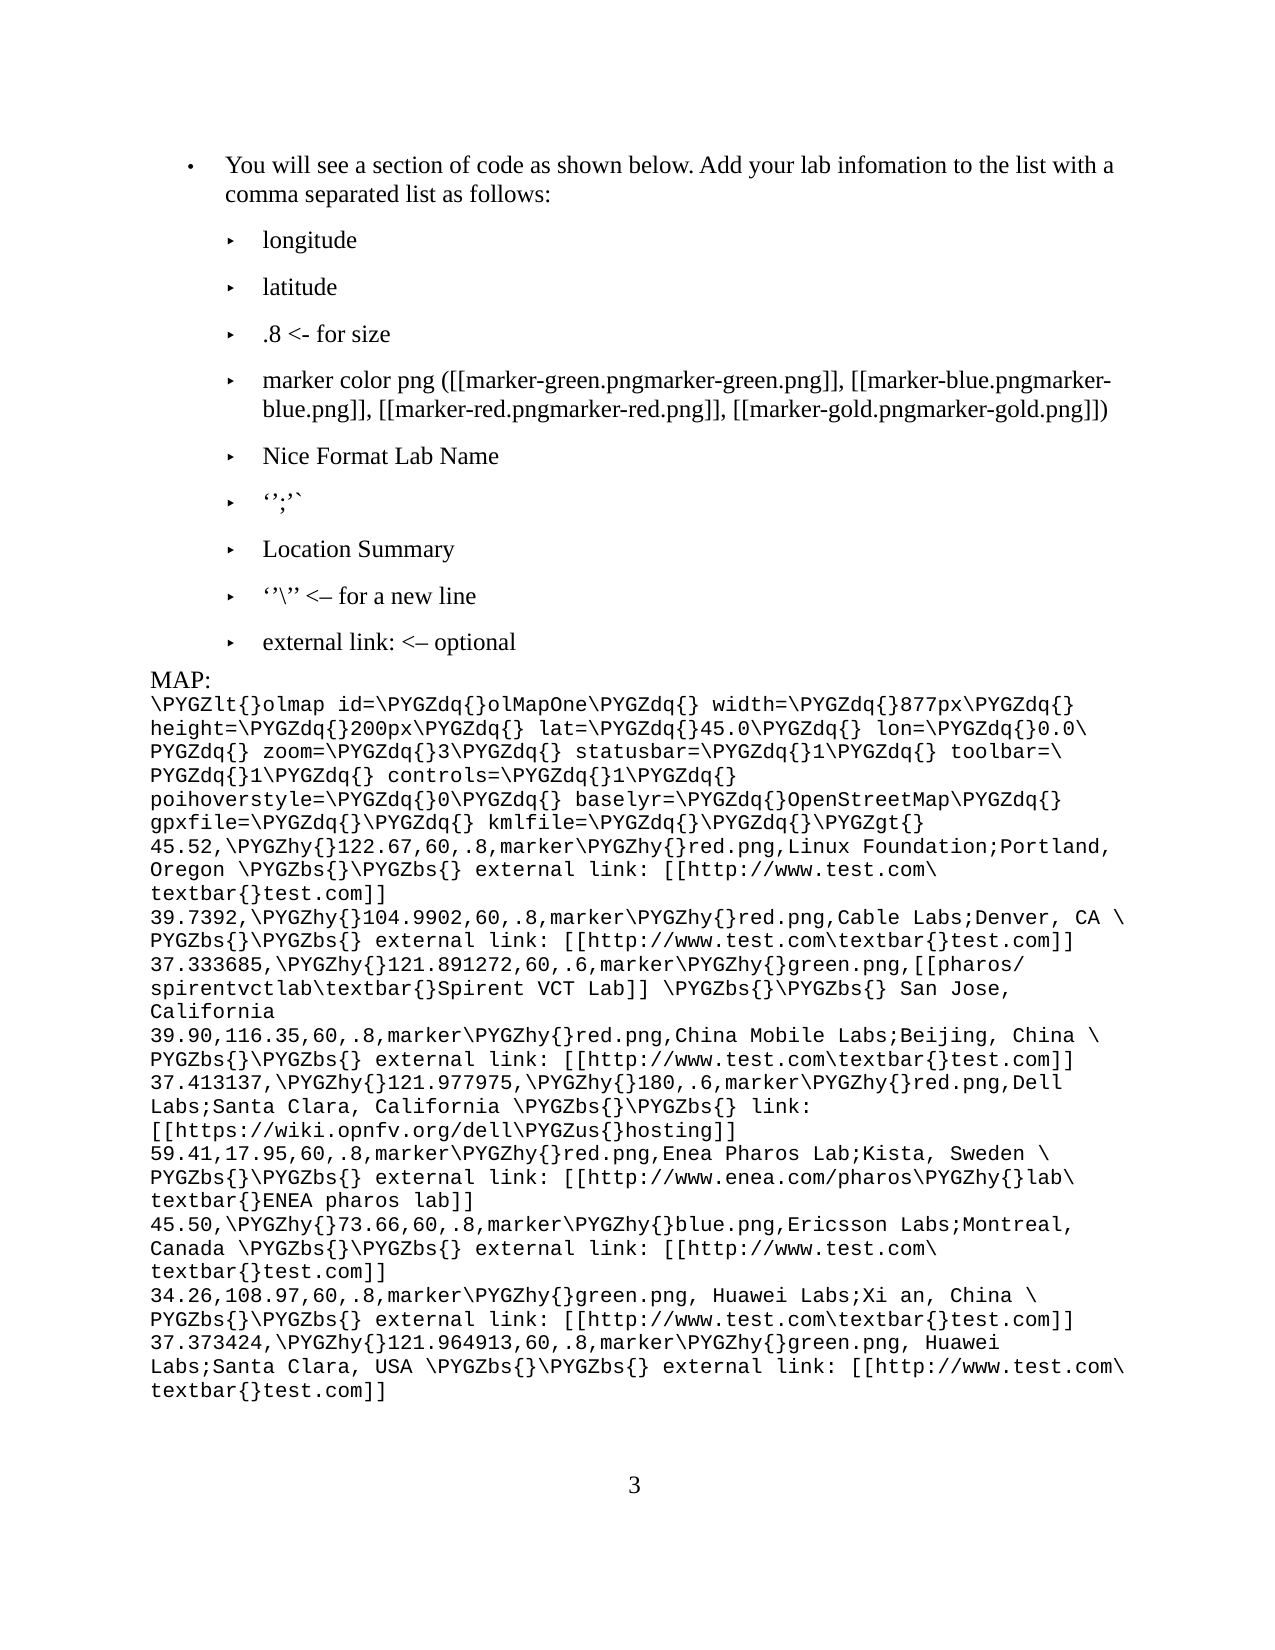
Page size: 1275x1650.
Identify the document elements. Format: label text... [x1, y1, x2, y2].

list .8 <- for size [225, 319, 1125, 347]
text poihoverstyle=\PYGZdq{}0\PYGZdq{} baselyr=\PYGZdq{}OpenStreetMap\PYGZdq{} gpxfile=\PYGZdq{}\PYGZdq{} kmlfile=\PYGZdq{}\PYGZdq{}\PYGZgt{} [150, 788, 1125, 836]
text 34.26,108.97,60,.8,marker\PYGZhy{}green.png, Huawei Labs;Xi an, China \PYGZbs{}\PYGZbs{} external link: [[http://www.test.com\textbar{}test.com]] [150, 1285, 1125, 1332]
text 37.373424,\PYGZhy{}121.964913,60,.8,marker\PYGZhy{}green.png, Huawei Labs;Santa Clara, USA \PYGZbs{}\PYGZbs{} external link: [[http://www.test.com\textbar{}test.com]] [150, 1332, 1125, 1403]
list Location Summary [225, 534, 1125, 563]
text 37.413137,\PYGZhy{}121.977975,\PYGZhy{}180,.6,marker\PYGZhy{}red.png,Dell Labs;Santa Clara, California \PYGZbs{}\PYGZbs{} link: [[https://wiki.opnfv.org/dell\PYGZus{}hosting]] [150, 1072, 1125, 1143]
text 37.333685,\PYGZhy{}121.891272,60,.6,marker\PYGZhy{}green.png,[[pharos/spirentvctlab\textbar{}Spirent VCT Lab]] \PYGZbs{}\PYGZbs{} San Jose, California [150, 954, 1125, 1025]
list longitude [225, 225, 1125, 254]
text MAP: [150, 665, 1125, 694]
list ‘’\’’ <– for a new line [225, 581, 1125, 609]
list You will see a section of code as shown below. Add your lab infomation to the list with a comma separated list as follows: [187, 150, 1125, 207]
list latitude [225, 272, 1125, 301]
text 39.7392,\PYGZhy{}104.9902,60,.8,marker\PYGZhy{}red.png,Cable Labs;Denver, CA \PYGZbs{}\PYGZbs{} external link: [[http://www.test.com\textbar{}test.com]] [150, 907, 1125, 954]
text 45.52,\PYGZhy{}122.67,60,.8,marker\PYGZhy{}red.png,Linux Foundation;Portland, Oregon \PYGZbs{}\PYGZbs{} external link: [[http://www.test.com\textbar{}test.com]] [150, 836, 1125, 907]
text 39.90,116.35,60,.8,marker\PYGZhy{}red.png,China Mobile Labs;Beijing, China \PYGZbs{}\PYGZbs{} external link: [[http://www.test.com\textbar{}test.com]] [150, 1025, 1125, 1072]
text 45.50,\PYGZhy{}73.66,60,.8,marker\PYGZhy{}blue.png,Ericsson Labs;Montreal, Canada \PYGZbs{}\PYGZbs{} external link: [[http://www.test.com\textbar{}test.com]] [150, 1214, 1125, 1285]
text \PYGZlt{}olmap id=\PYGZdq{}olMapOne\PYGZdq{} width=\PYGZdq{}877px\PYGZdq{} height=\PYGZdq{}200px\PYGZdq{} lat=\PYGZdq{}45.0\PYGZdq{} lon=\PYGZdq{}0.0\PYGZdq{} zoom=\PYGZdq{}3\PYGZdq{} statusbar=\PYGZdq{}1\PYGZdq{} toolbar=\PYGZdq{}1\PYGZdq{} controls=\PYGZdq{}1\PYGZdq{} [150, 694, 1125, 788]
text 59.41,17.95,60,.8,marker\PYGZhy{}red.png,Enea Pharos Lab;Kista, Sweden \PYGZbs{}\PYGZbs{} external link: [[http://www.enea.com/pharos\PYGZhy{}lab\textbar{}ENEA pharos lab]] [150, 1143, 1125, 1214]
list marker color png ([[marker-green.pngmarker-green.png]], [[marker-blue.pngmarker-blue.png]], [[marker-red.pngmarker-red.png]], [[marker-gold.pngmarker-gold.png]]) [225, 365, 1125, 423]
list ‘’;’` [225, 487, 1125, 516]
list Nice Format Lab Name [225, 441, 1125, 469]
list external link: <– optional [225, 627, 1125, 656]
